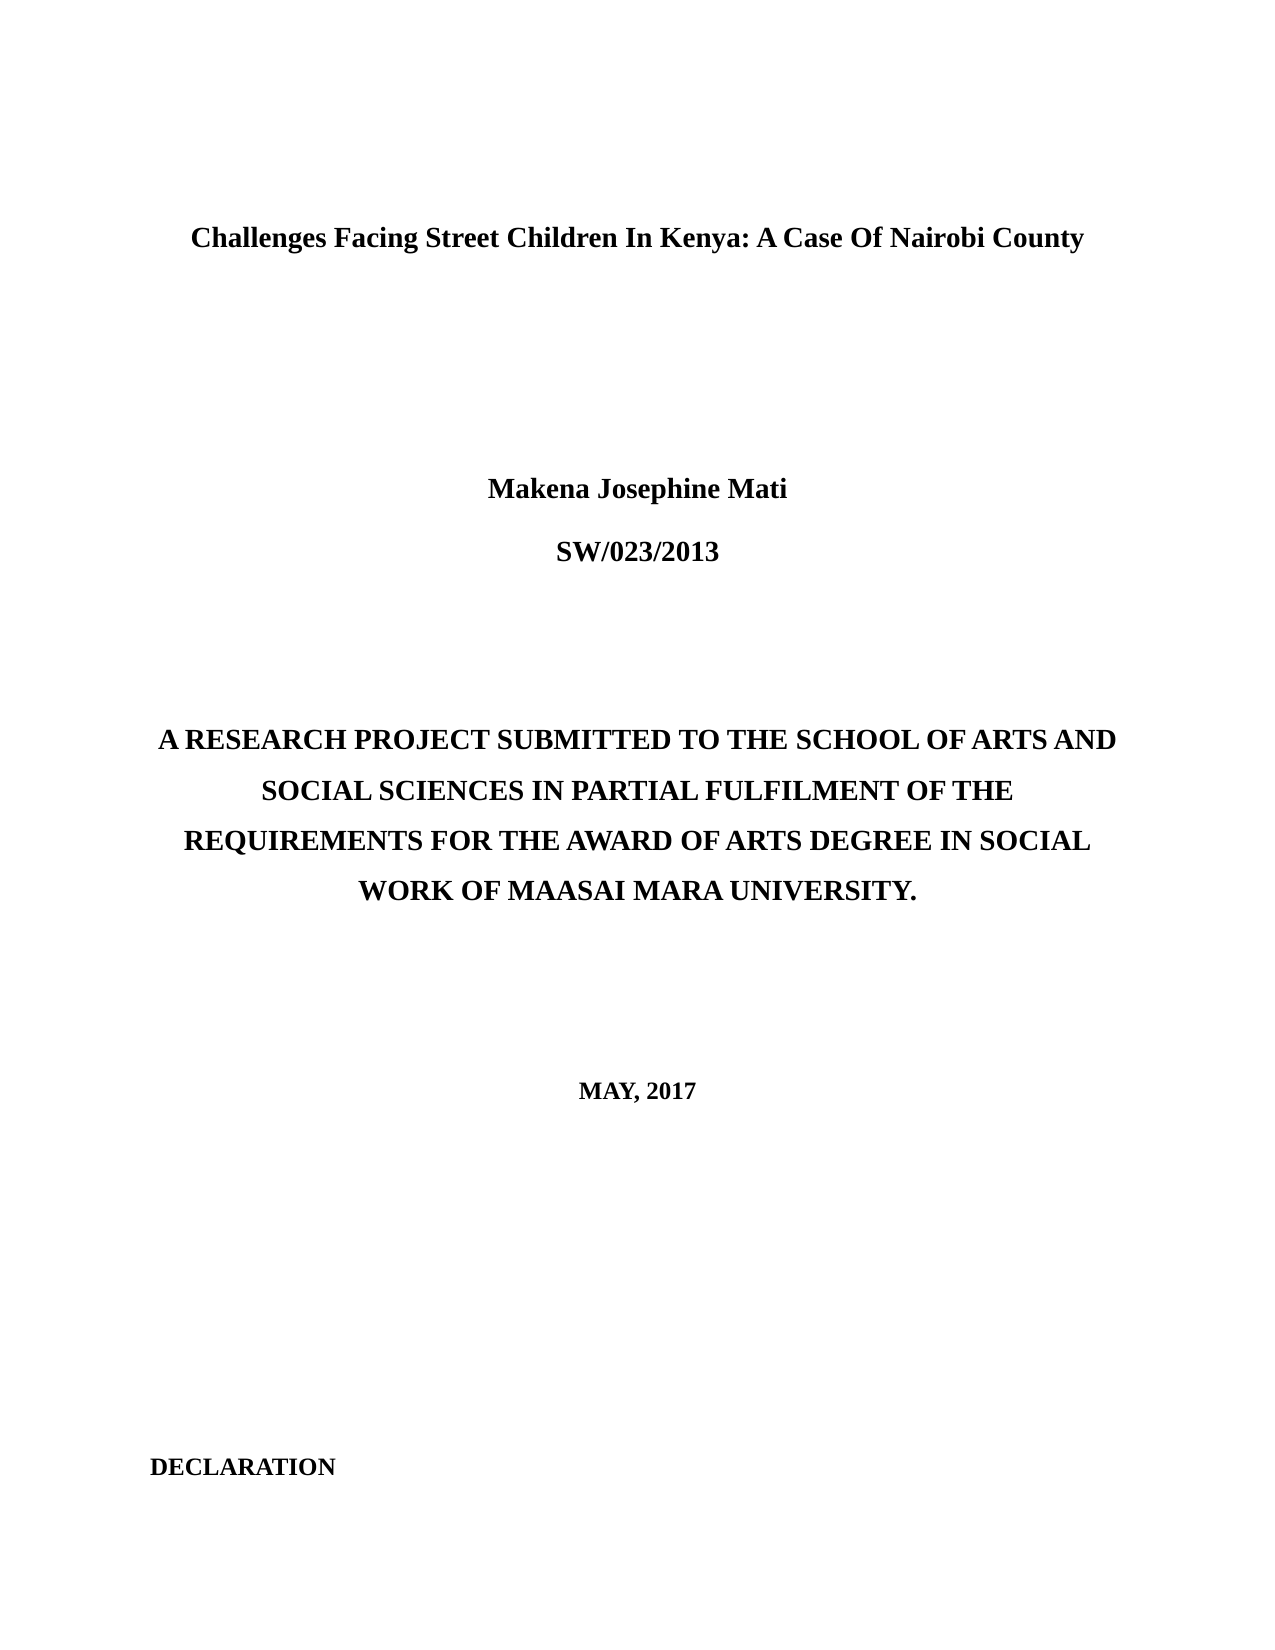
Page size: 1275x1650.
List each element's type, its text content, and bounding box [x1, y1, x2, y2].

text Challenges Facing Street Children In Kenya: A Case Of Nairobi County [150, 220, 1125, 253]
text SW/023/2013 [150, 534, 1125, 568]
text Makena Josephine Mati [150, 471, 1125, 505]
subtitle DECLARATION [150, 1452, 1125, 1481]
text A RESEARCH PROJECT SUBMITTED TO THE SCHOOL OF ARTS AND SOCIAL SCIENCES IN PARTIAL FULFILMENT OF THE REQUIREMENTS FOR THE AWARD OF ARTS DEGREE IN SOCIAL WORK OF MAASAI MARA UNIVERSITY. [150, 722, 1125, 907]
text MAY, 2017 [150, 1076, 1125, 1105]
